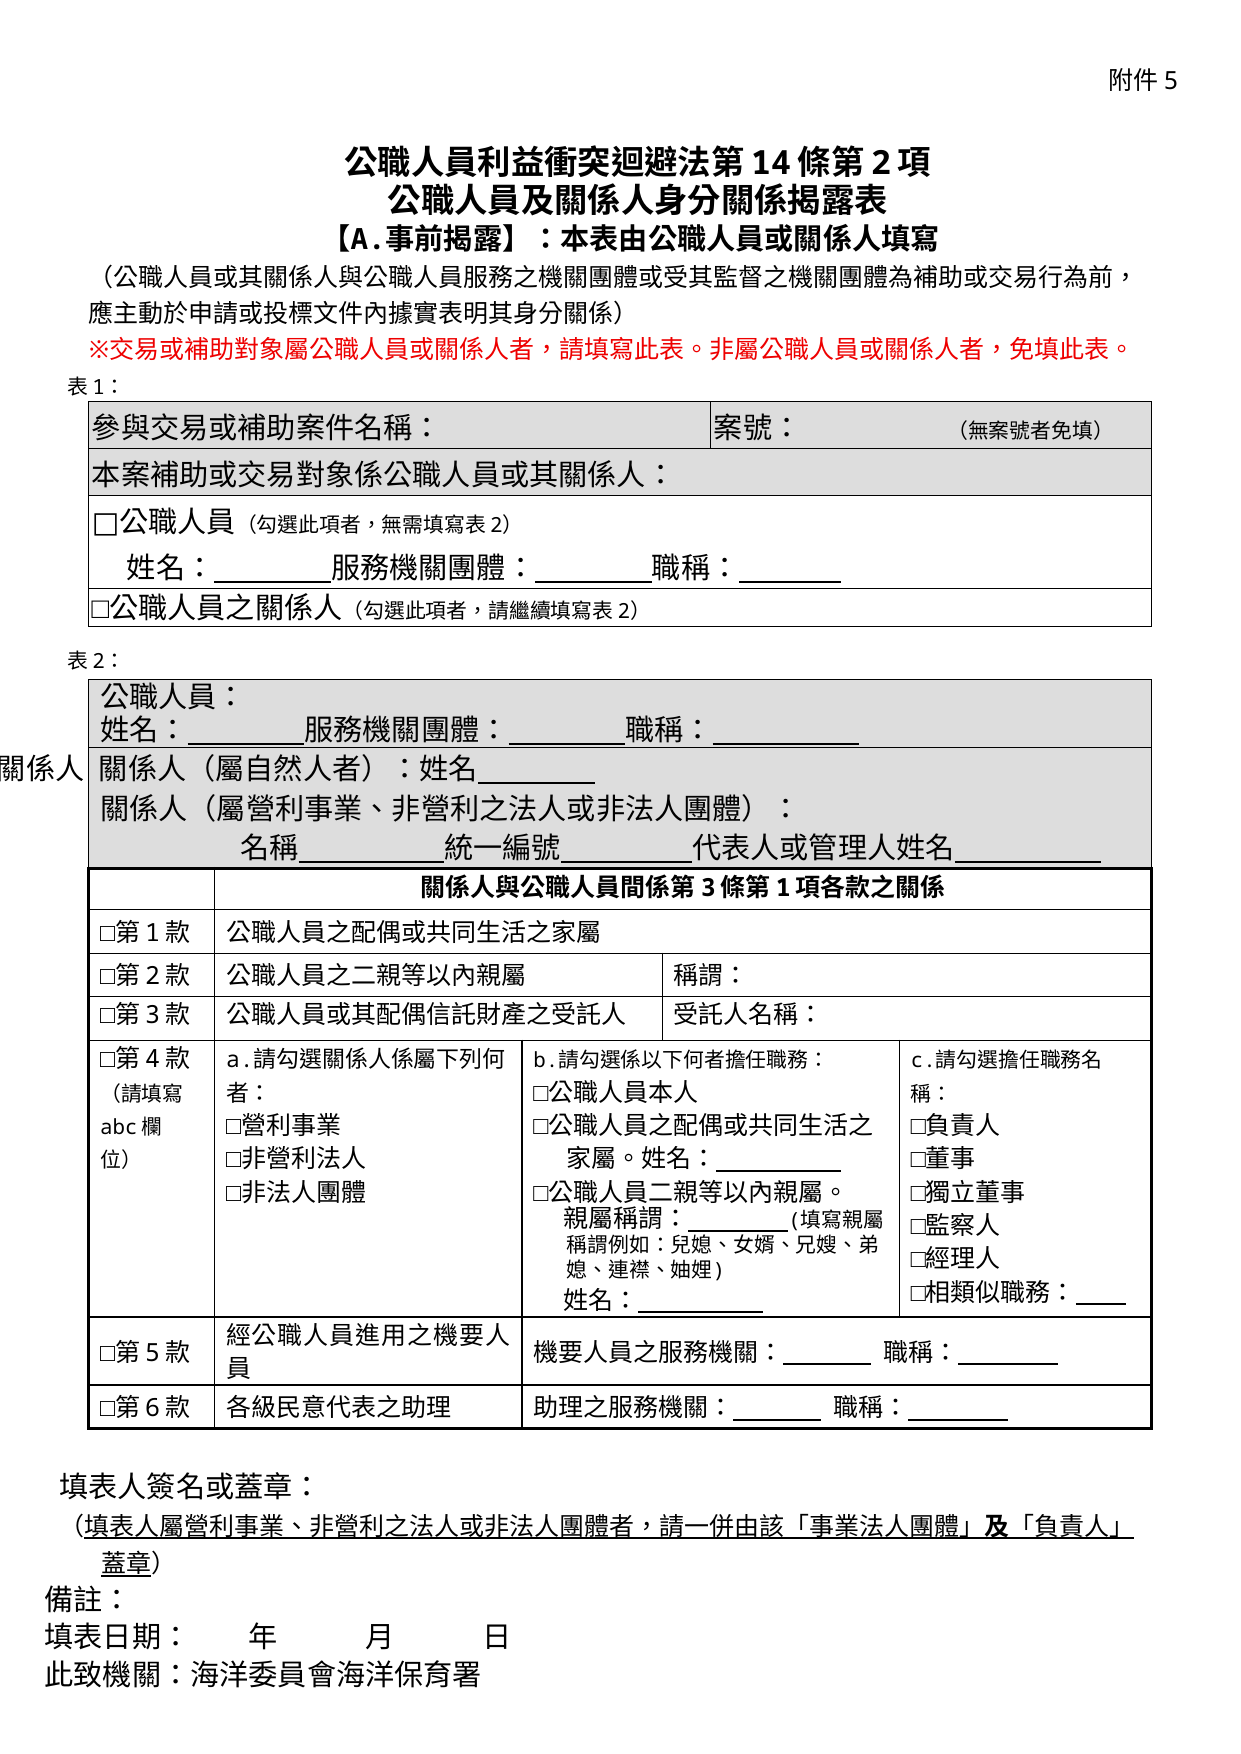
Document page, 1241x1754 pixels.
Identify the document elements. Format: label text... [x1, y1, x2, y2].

text 公職人員利益衝突迴避法第14條第2項 [0, 144, 1240, 182]
table_cell a.請勾選關係人係屬下列何者： □營利事業 □非營利法人 □非法人團體 [215, 1041, 521, 1316]
table_cell c.請勾選擔任職務名稱： □負責人 □董事 □獨立董事 □監察人 □經理人 □相類似職務： [900, 1041, 1150, 1316]
text （公職人員或其關係人與公職人員服務之機關團體或受其監督之機關團體為補助或交易行為前，應主動於申請或投標文件內據實表明其身分關係） [89, 257, 1152, 329]
table_cell □第3款 [90, 997, 214, 1039]
table_cell 關係人與公職人員間係第3條第1項各款之關係 [215, 870, 1150, 908]
table_cell □第6款 [90, 1386, 214, 1427]
table_header 公職人員： 姓名： 服務機關團體： 職稱： [89, 680, 1151, 747]
table_cell 助理之服務機關： 職稱： [523, 1386, 1150, 1427]
text 填表人簽名或蓋章： [59, 1468, 1152, 1505]
table_cell 各級民意代表之助理 [215, 1386, 521, 1427]
table_cell □第2款 [90, 954, 214, 996]
table_cell □公職人員（勾選此項者，無需填寫表2） 姓名： 服務機關團體： 職稱： [89, 496, 1151, 588]
table_cell 機要人員之服務機關： 職稱： [523, 1318, 1150, 1384]
table_cell [90, 870, 214, 908]
text 此致機關：海洋委員會海洋保育署 [44, 1655, 1152, 1693]
text ※交易或補助對象屬公職人員或關係人者，請填寫此表。非屬公職人員或關係人者，免填此表。 [89, 329, 1152, 366]
text （填表人屬營利事業、非營利之法人或非法人團體者，請一併由該「事業法人團體」及「負責人」蓋章） [59, 1505, 1152, 1580]
table_cell □第4款 （請填寫abc欄位） [90, 1041, 214, 1316]
text 表2： [29, 627, 1152, 679]
text 公職人員及關係人身分關係揭露表 [0, 182, 1240, 219]
text 填表日期： 年 月 日 [44, 1618, 1152, 1655]
text 備註： [44, 1580, 1152, 1618]
table_cell 經公職人員進用之機要人員 [215, 1318, 521, 1384]
table_cell b.請勾選係以下何者擔任職務： □公職人員本人 □公職人員之配偶或共同生活之家屬。姓名： □公職人員二親等以內親屬。 親屬稱謂： (填寫親屬稱謂例如：兒媳、女婿、兄嫂、弟媳、連襟、妯娌) 姓名： [523, 1041, 899, 1316]
table_cell 公職人員或其配偶信託財產之受託人 [215, 997, 662, 1039]
table_cell □公職人員之關係人（勾選此項者，請繼續填寫表2） [89, 589, 1151, 626]
table_cell 關係人 關係人（屬自然人者）：姓名 關係人（屬營利事業、非營利之法人或非法人團體）： 名稱 統一編號 代表人或管理人姓名 [89, 748, 1151, 867]
table_cell 公職人員之配偶或共同生活之家屬 [215, 910, 1150, 952]
table_header 案號： （無案號者免填） [711, 402, 1151, 448]
text 表1： [29, 366, 1231, 401]
table_cell □第1款 [90, 910, 214, 952]
table_cell 公職人員之二親等以內親屬 [215, 954, 662, 996]
table_cell 本案補助或交易對象係公職人員或其關係人： [89, 449, 1151, 495]
table_cell 稱謂： [663, 954, 1150, 996]
table_cell □第5款 [90, 1318, 214, 1384]
text 【A.事前揭露】：本表由公職人員或關係人填寫 [0, 219, 1240, 257]
table_cell 受託人名稱： [663, 997, 1150, 1039]
table_header 參與交易或補助案件名稱： [89, 402, 710, 448]
